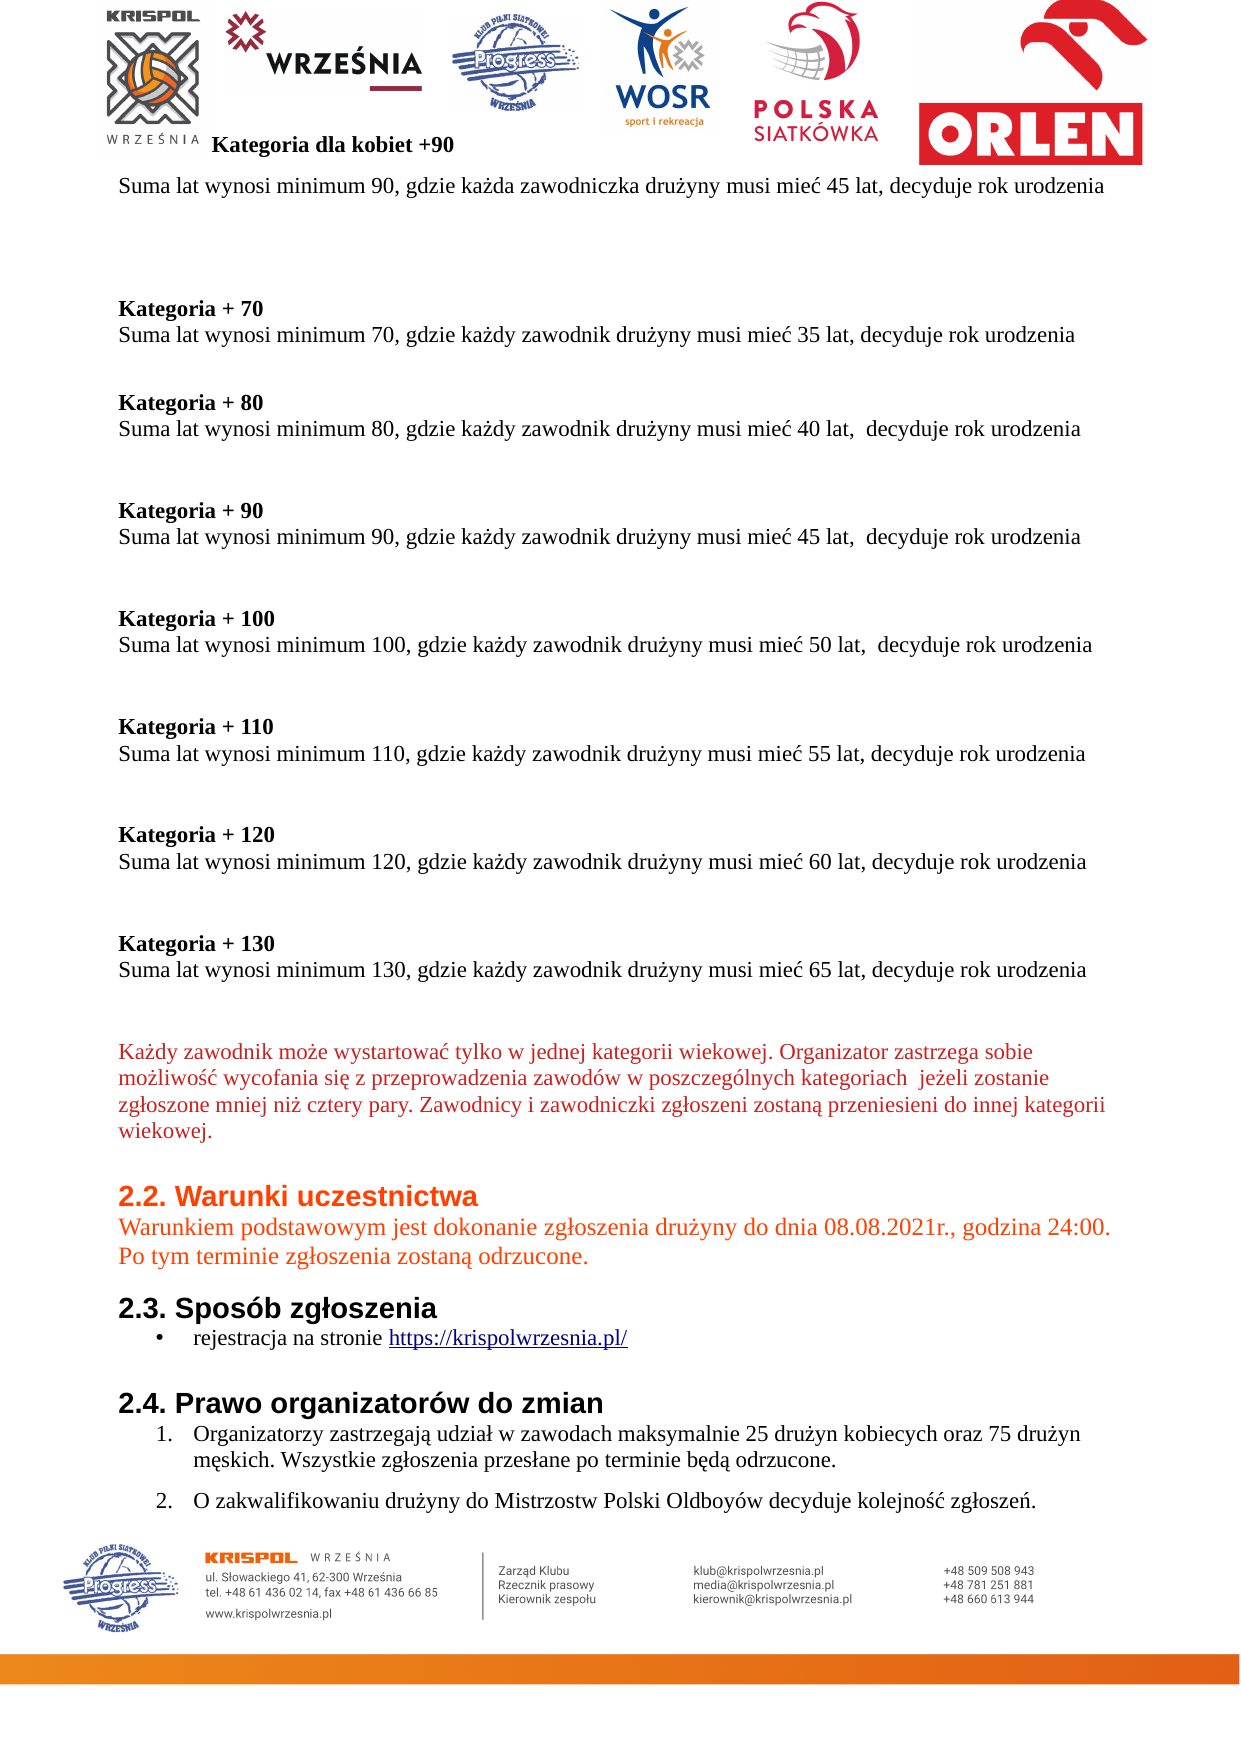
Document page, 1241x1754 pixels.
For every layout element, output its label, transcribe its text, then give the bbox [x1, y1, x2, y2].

list Organizatorzy zastrzegają udział w zawodach maksymalnie 25 drużyn kobiecych oraz 75 drużyn męskich. Wszystkie zgłoszenia przesłane po terminie będą odrzucone. [156, 1419, 1122, 1472]
text Kategoria + 100 Suma lat wynosi minimum 100, gdzie każdy zawodnik drużyny musi mieć 50 lat, decyduje rok urodzenia [118, 605, 1122, 658]
text Suma lat wynosi minimum 90, gdzie każda zawodniczka drużyny musi mieć 45 lat, decyduje rok urodzenia [118, 172, 1122, 198]
text Kategoria + 70 Suma lat wynosi minimum 70, gdzie każdy zawodnik drużyny musi mieć 35 lat, decyduje rok urodzenia [118, 295, 1122, 374]
text Warunkiem podstawowym jest dokonanie zgłoszenia drużyny do dnia 08.08.2021r., godzina 24:00. Po tym terminie zgłoszenia zostaną odrzucone. [118, 1212, 1122, 1270]
text Kategoria + 130 Suma lat wynosi minimum 130, gdzie każdy zawodnik drużyny musi mieć 65 lat, decyduje rok urodzenia [118, 930, 1122, 982]
subtitle 2.3. Sposób zgłoszenia [118, 1291, 1122, 1324]
subtitle 2.4. Prawo organizatorów do zmian [118, 1386, 1122, 1419]
text Kategoria + 120 Suma lat wynosi minimum 120, gdzie każdy zawodnik drużyny musi mieć 60 lat, decyduje rok urodzenia [118, 822, 1122, 874]
text Kategoria + 110 Suma lat wynosi minimum 110, gdzie każdy zawodnik drużyny musi mieć 55 lat, decyduje rok urodzenia [118, 713, 1122, 766]
text Kategoria + 80 Suma lat wynosi minimum 80, gdzie każdy zawodnik drużyny musi mieć 40 lat, decyduje rok urodzenia [118, 389, 1122, 441]
text Każdy zawodnik może wystartować tylko w jednej kategorii wiekowej. Organizator zastrzega sobie możliwość wycofania się z przeprowadzenia zawodów w poszczególnych kategoriach jeżeli zostanie zgłoszone mniej niż cztery pary. Zawodnicy i zawodniczki zgłoszeni zostaną przeniesieni do innej kategorii wiekowej. [118, 1038, 1122, 1143]
list O zakwalifikowaniu drużyny do Mistrzostw Polski Oldboyów decyduje kolejność zgłoszeń. [156, 1487, 1122, 1513]
text Kategoria + 90 Suma lat wynosi minimum 90, gdzie każdy zawodnik drużyny musi mieć 45 lat, decyduje rok urodzenia [118, 497, 1122, 549]
list rejestracja na stronie https://krispolwrzesnia.pl/ [156, 1324, 1122, 1351]
text Kategoria dla kobiet +90 [118, 131, 918, 158]
subtitle 2.2. Warunki uczestnictwa [118, 1179, 1122, 1212]
